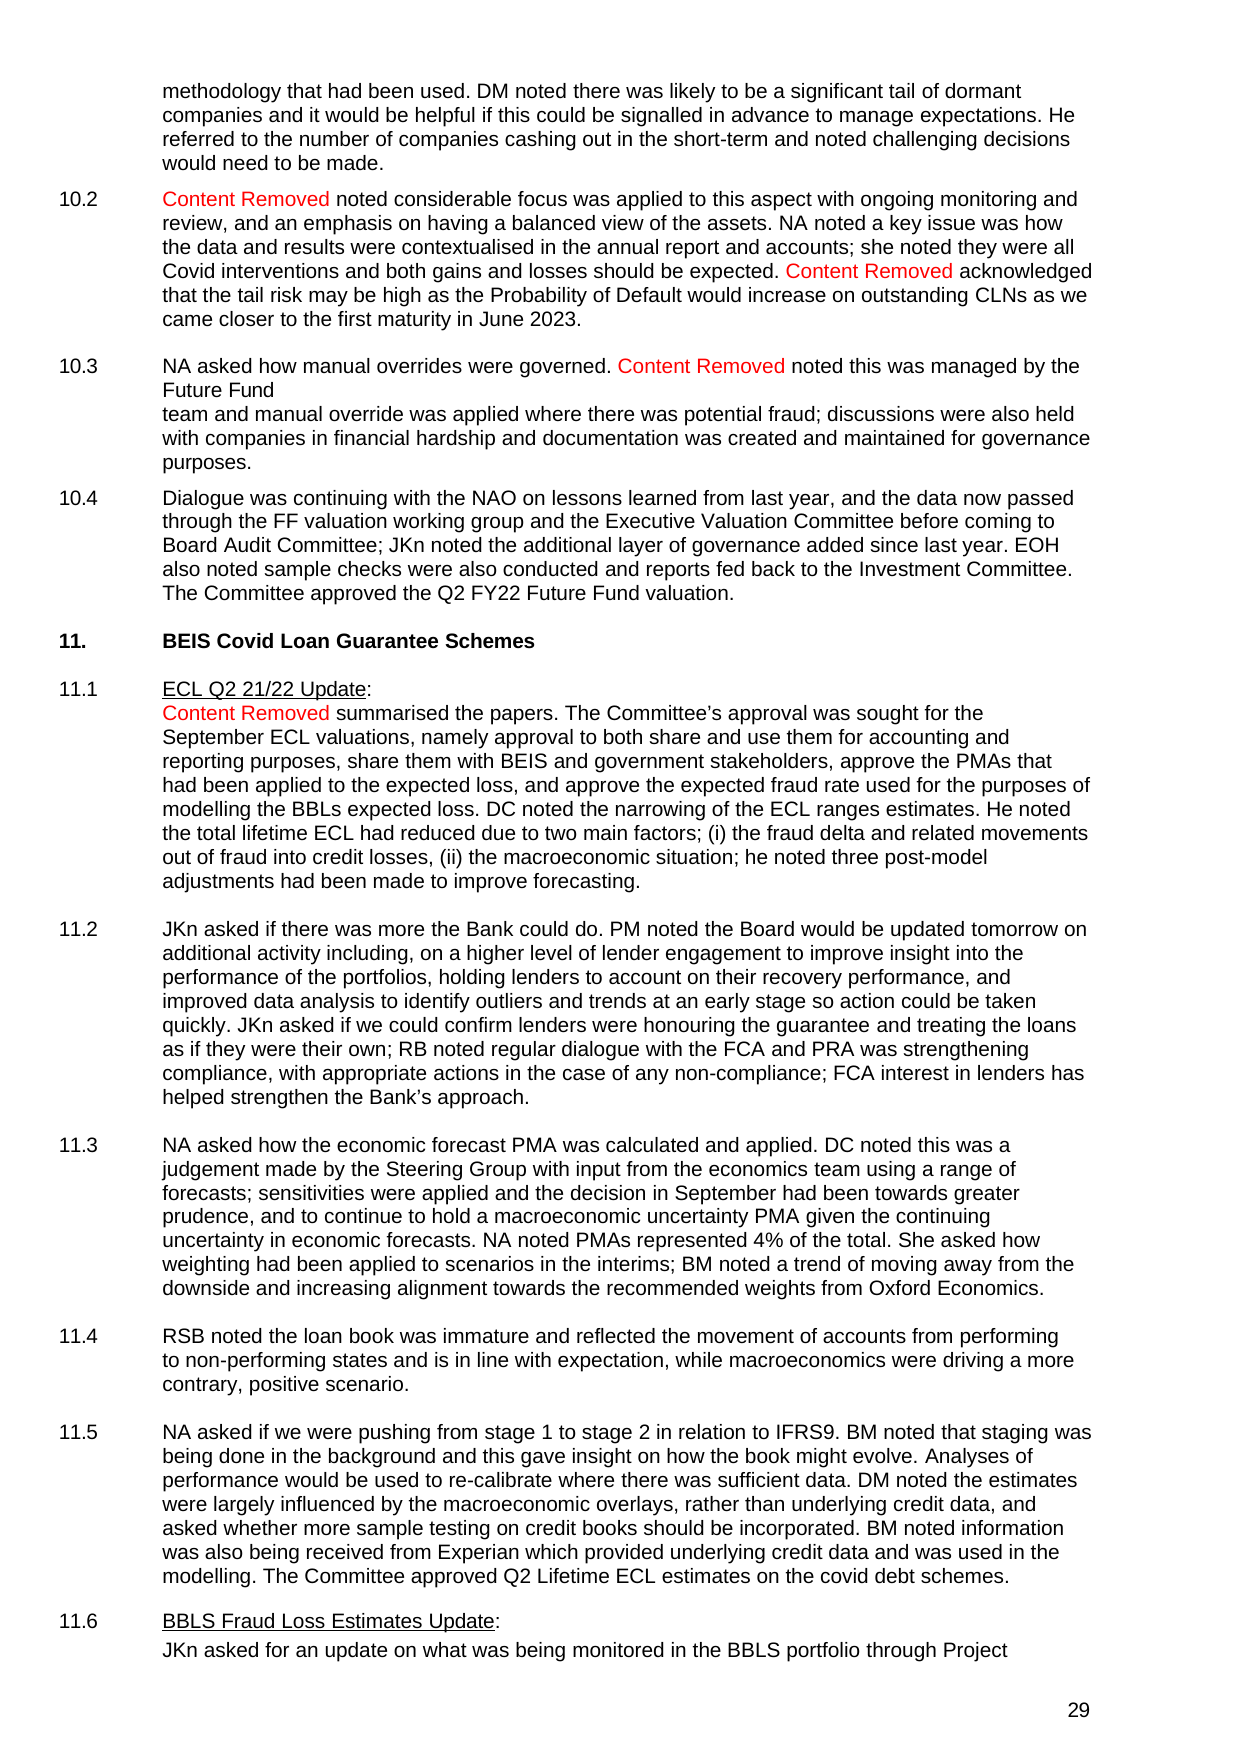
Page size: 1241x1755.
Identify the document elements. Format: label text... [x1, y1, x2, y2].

table_cell NA asked if we were pushing from stage 1 to stage 2 in relation to IFRS9. BM noted that staging was being done in the background and this gave insight on how the book might evolve. Analyses of performance would be used to re-calibrate where there was sufficient data. DM noted the estimates were largely influenced by the macroeconomic overlays, rather than underlying credit data, and asked whether more sample testing on credit books should be incorporated. BM noted information was also being received from Experian which provided underlying credit data and was used in the modelling. The Committee approved Q2 Lifetime ECL estimates on the covid debt schemes. [130, 1408, 1095, 1600]
table_cell NA asked how manual overrides were governed. Content Removed noted this was managed by the Future Fund team and manual override was applied where there was potential fraud; discussions were also held with companies in financial hardship and documentation was created and maintained for governance purposes. [130, 343, 1095, 474]
table_cell Dialogue was continuing with the NAO on lessons learned from last year, and the data now passed through the FF valuation working group and the Executive Valuation Committee before coming to Board Audit Committee; JKn noted the additional layer of governance added since last year. EOH also noted sample checks were also conducted and reports fed back to the Investment Committee. The Committee approved the Q2 FY22 Future Fund valuation. [130, 474, 1095, 618]
table_cell 11.1 [53, 666, 130, 905]
table_cell 11.6 [53, 1600, 130, 1635]
table_cell 11. [53, 618, 130, 666]
table_cell 10.3 [53, 343, 130, 474]
table_header [53, 79, 130, 175]
table_cell NA asked how the economic forecast PMA was calculated and applied. DC noted this was a judgement made by the Steering Group with input from the economics team using a range of forecasts; sensitivities were applied and the decision in September had been towards greater prudence, and to continue to hold a macroeconomic uncertainty PMA given the continuing uncertainty in economic forecasts. NA noted PMAs represented 4% of the total. She asked how weighting had been applied to scenarios in the interims; BM noted a trend of moving away from the downside and increasing alignment towards the recommended weights from Oxford Economics. [130, 1121, 1095, 1312]
table_cell JKn asked if there was more the Bank could do. PM noted the Board would be updated tomorrow on additional activity including, on a higher level of lender engagement to improve insight into the performance of the portfolios, holding lenders to account on their recovery performance, and improved data analysis to identify outliers and trends at an early stage so action could be taken quickly. JKn asked if we could confirm lenders were honouring the guarantee and treating the loans as if they were their own; RB noted regular dialogue with the FCA and PRA was strengthening compliance, with appropriate actions in the case of any non-compliance; FCA interest in lenders has helped strengthen the Bank’s approach. [130, 905, 1095, 1121]
table_cell BBLS Fraud Loss Estimates Update: [130, 1600, 1095, 1635]
table_cell BEIS Covid Loan Guarantee Schemes [130, 618, 1095, 666]
table_cell 11.3 [53, 1121, 130, 1312]
table_cell ECL Q2 21/22 Update: Content Removed summarised the papers. The Committee’s approval was sought for the September ECL valuations, namely approval to both share and use them for accounting and reporting purposes, share them with BEIS and government stakeholders, approve the PMAs that had been applied to the expected loss, and approve the expected fraud rate used for the purposes of modelling the BBLs expected loss. DC noted the narrowing of the ECL ranges estimates. He noted the total lifetime ECL had reduced due to two main factors; (i) the fraud delta and related movements out of fraud into credit losses, (ii) the macroeconomic situation; he noted three post-model adjustments had been made to improve forecasting. [130, 666, 1095, 905]
table_cell 11.5 [53, 1408, 130, 1600]
table_cell Content Removed noted considerable focus was applied to this aspect with ongoing monitoring and review, and an emphasis on having a balanced view of the assets. NA noted a key issue was how the data and results were contextualised in the annual report and accounts; she noted they were all Covid interventions and both gains and losses should be expected. Content Removed acknowledged that the tail risk may be high as the Probability of Default would increase on outstanding CLNs as we came closer to the first maturity in June 2023. [130, 175, 1095, 343]
table_cell 11.4 [53, 1312, 130, 1408]
table_cell RSB noted the loan book was immature and reflected the movement of accounts from performing to non-performing states and is in line with expectation, while macroeconomics were driving a more contrary, positive scenario. [130, 1312, 1095, 1408]
table_header JKn asked for an update on what was being monitored in the BBLS portfolio through Project [135, 1638, 1095, 1671]
table_cell 10.2 [53, 175, 130, 343]
table_header [53, 1638, 135, 1671]
table_cell 11.2 [53, 905, 130, 1121]
table_cell 10.4 [53, 474, 130, 618]
table_header methodology that had been used. DM noted there was likely to be a significant tail of dormant companies and it would be helpful if this could be signalled in advance to manage expectations. He referred to the number of companies cashing out in the short-term and noted challenging decisions would need to be made. [130, 79, 1095, 175]
